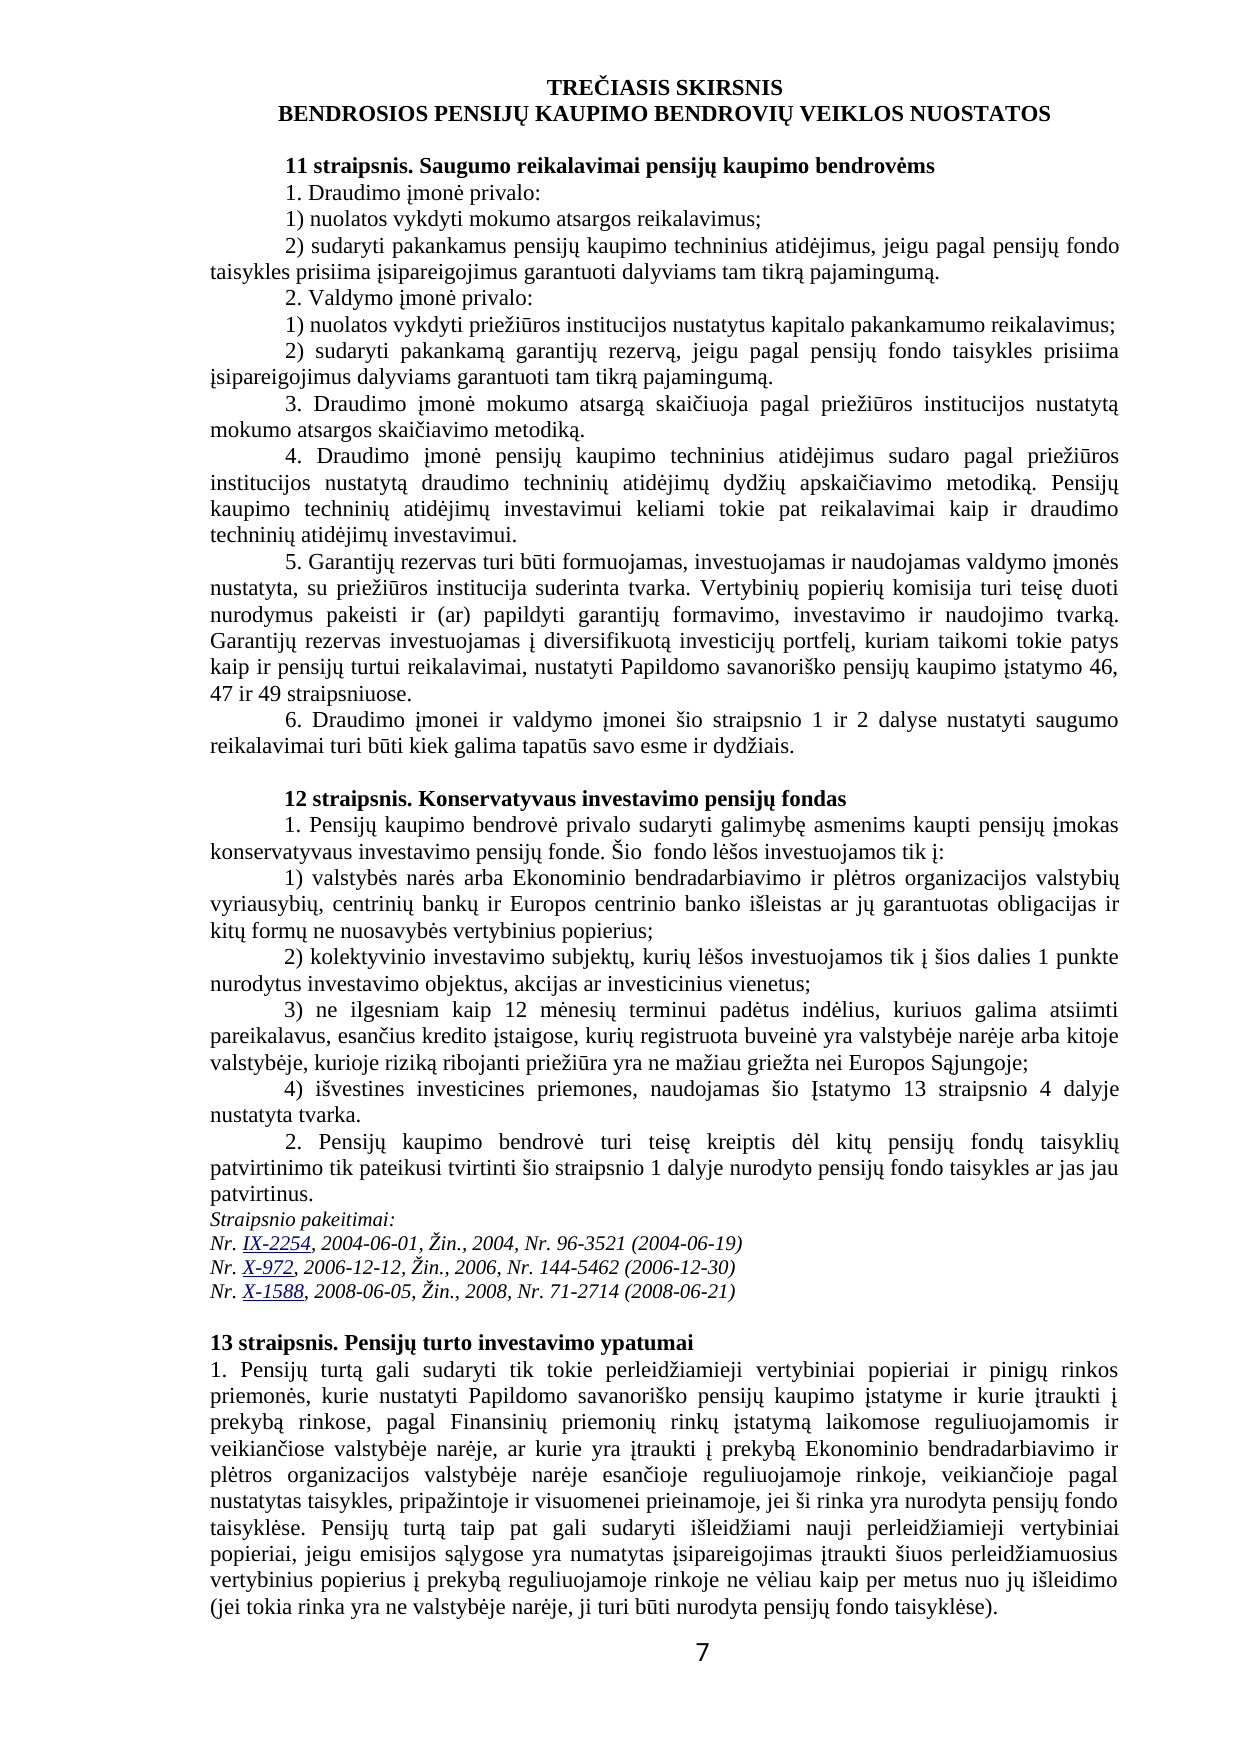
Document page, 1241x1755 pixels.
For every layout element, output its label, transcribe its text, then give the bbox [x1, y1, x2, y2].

text Nr. X-1588, 2008-06-05, Žin., 2008, Nr. 71-2714 (2008-06-21) [210, 1279, 1120, 1303]
text 3) ne ilgesniam kaip 12 mėnesių terminui padėtus indėlius, kuriuos galima atsiimti pareikalavus, esančius kredito įstaigose, kurių registruota buveinė yra valstybėje narėje arba kitoje valstybėje, kurioje riziką ribojanti priežiūra yra ne mažiau griežta nei Europos Sąjungoje; [210, 996, 1120, 1075]
text 1. Pensijų kaupimo bendrovė privalo sudaryti galimybę asmenims kaupti pensijų įmokas konservatyvaus investavimo pensijų fonde. Šio fondo lėšos investuojamos tik į: [210, 811, 1120, 864]
text 6. Draudimo įmonei ir valdymo įmonei šio straipsnio 1 ir 2 dalyse nustatyti saugumo reikalavimai turi būti kiek galima tapatūs savo esme ir dydžiais. [210, 706, 1120, 759]
text Nr. X-972, 2006-12-12, Žin., 2006, Nr. 144-5462 (2006-12-30) [210, 1255, 1120, 1279]
text 1. Draudimo įmonė privalo: [210, 179, 1120, 205]
text 13 straipsnis. Pensijų turto investavimo ypatumai [210, 1329, 1119, 1356]
text 1) nuolatos vykdyti mokumo atsargos reikalavimus; [210, 205, 1120, 232]
text 11 straipsnis. Saugumo reikalavimai pensijų kaupimo bendrovėms [210, 153, 1120, 179]
text 4) išvestines investicines priemones, naudojamas šio Įstatymo 13 straipsnio 4 dalyje nustatyta tvarka. [210, 1075, 1120, 1128]
text 1) valstybės narės arba Ekonominio bendradarbiavimo ir plėtros organizacijos valstybių vyriausybių, centrinių bankų ir Europos centrinio banko išleistas ar jų garantuotas obligacijas ir kitų formų ne nuosavybės vertybinius popierius; [210, 864, 1120, 943]
text 2. Valdymo įmonė privalo: [210, 284, 1120, 311]
text 4. Draudimo įmonė pensijų kaupimo techninius atidėjimus sudaro pagal priežiūros institucijos nustatytą draudimo techninių atidėjimų dydžių apskaičiavimo metodiką. Pensijų kaupimo techninių atidėjimų investavimui keliami tokie pat reikalavimai kaip ir draudimo techninių atidėjimų investavimui. [210, 442, 1120, 548]
text 2) kolektyvinio investavimo subjektų, kurių lėšos investuojamos tik į šios dalies 1 punkte nurodytus investavimo objektus, akcijas ar investicinius vienetus; [210, 943, 1120, 996]
text Straipsnio pakeitimai: [210, 1207, 1120, 1231]
text Nr. IX-2254, 2004-06-01, Žin., 2004, Nr. 96-3521 (2004-06-19) [210, 1231, 1120, 1255]
text 2) sudaryti pakankamą garantijų rezervą, jeigu pagal pensijų fondo taisykles prisiima įsipareigojimus dalyviams garantuoti tam tikrą pajamingumą. [210, 337, 1120, 390]
subtitle TREČIASIS SKIRSNIS [210, 73, 1119, 100]
text 2) sudaryti pakankamus pensijų kaupimo techninius atidėjimus, jeigu pagal pensijų fondo taisykles prisiima įsipareigojimus garantuoti dalyviams tam tikrą pajamingumą. [210, 232, 1120, 284]
text 3. Draudimo įmonė mokumo atsargą skaičiuoja pagal priežiūros institucijos nustatytą mokumo atsargos skaičiavimo metodiką. [210, 390, 1120, 442]
subtitle bendrosios Pensijų kaupimo bendrovių veiklos nuostatos [210, 100, 1119, 126]
text 1. Pensijų turtą gali sudaryti tik tokie perleidžiamieji vertybiniai popieriai ir pinigų rinkos priemonės, kurie nustatyti Papildomo savanoriško pensijų kaupimo įstatyme ir kurie įtraukti į prekybą rinkose, pagal Finansinių priemonių rinkų įstatymą laikomose reguliuojamomis ir veikiančiose valstybėje narėje, ar kurie yra įtraukti į prekybą Ekonominio bendradarbiavimo ir plėtros organizacijos valstybėje narėje esančioje reguliuojamoje rinkoje, veikiančioje pagal nustatytas taisykles, pripažintoje ir visuomenei prieinamoje, jei ši rinka yra nurodyta pensijų fondo taisyklėse. Pensijų turtą taip pat gali sudaryti išleidžiami nauji perleidžiamieji vertybiniai popieriai, jeigu emisijos sąlygose yra numatytas įsipareigojimas įtraukti šiuos perleidžiamuosius vertybinius popierius į prekybą reguliuojamoje rinkoje ne vėliau kaip per metus nuo jų išleidimo (jei tokia rinka yra ne valstybėje narėje, ji turi būti nurodyta pensijų fondo taisyklėse). [210, 1356, 1119, 1619]
text 2. Pensijų kaupimo bendrovė turi teisę kreiptis dėl kitų pensijų fondų taisyklių patvirtinimo tik pateikusi tvirtinti šio straipsnio 1 dalyje nurodyto pensijų fondo taisykles ar jas jau patvirtinus. [210, 1128, 1120, 1207]
text 5. Garantijų rezervas turi būti formuojamas, investuojamas ir naudojamas valdymo įmonės nustatyta, su priežiūros institucija suderinta tvarka. Vertybinių popierių komisija turi teisę duoti nurodymus pakeisti ir (ar) papildyti garantijų formavimo, investavimo ir naudojimo tvarką. Garantijų rezervas investuojamas į diversifikuotą investicijų portfelį, kuriam taikomi tokie patys kaip ir pensijų turtui reikalavimai, nustatyti Papildomo savanoriško pensijų kaupimo įstatymo 46, 47 ir 49 straipsniuose. [210, 548, 1120, 706]
text 12 straipsnis. Konservatyvaus investavimo pensijų fondas [210, 785, 1120, 811]
text 1) nuolatos vykdyti priežiūros institucijos nustatytus kapitalo pakankamumo reikalavimus; [210, 311, 1120, 337]
